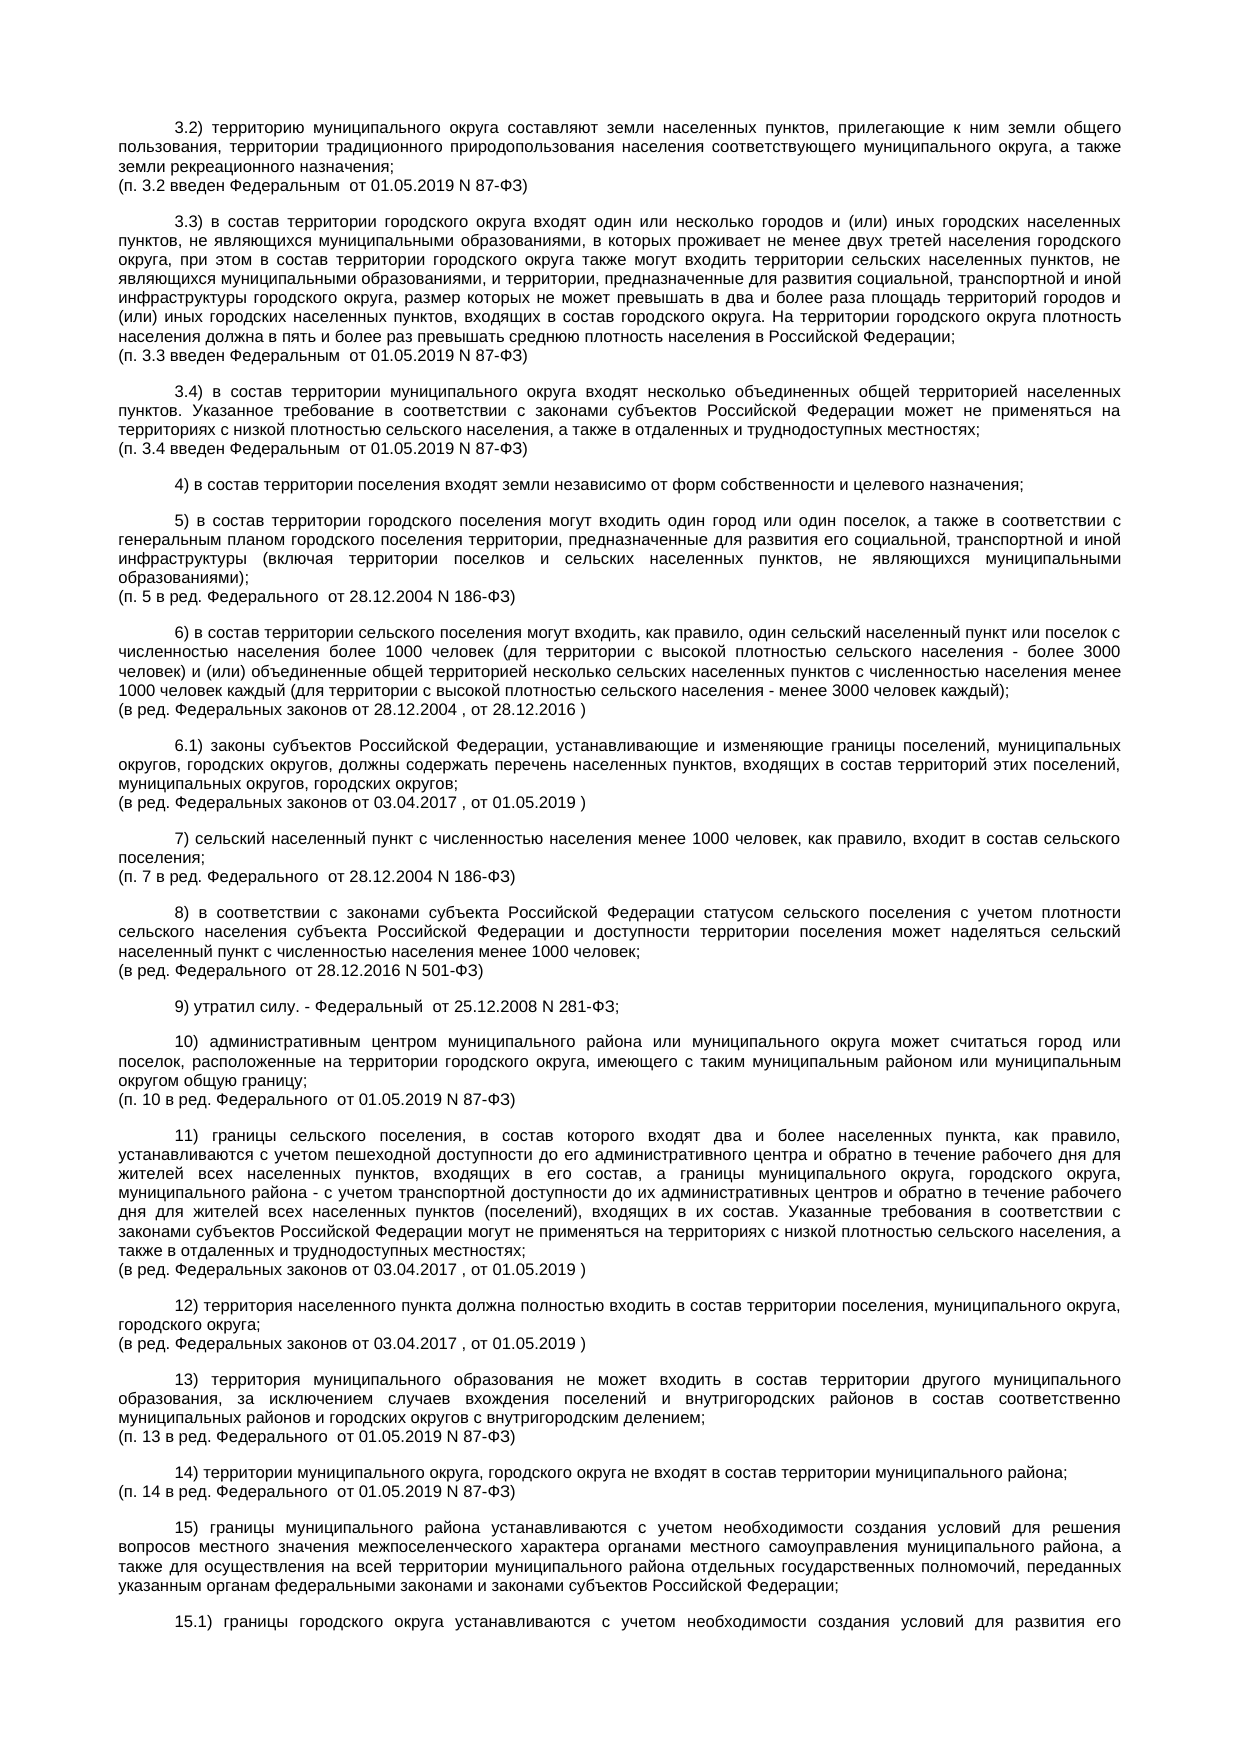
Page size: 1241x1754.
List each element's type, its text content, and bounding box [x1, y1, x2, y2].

text (п. 13 в ред. Федерального от 01.05.2019 N 87-ФЗ) [118, 1427, 1122, 1446]
text 5) в состав территории городского поселения могут входить один город или один поселок, а также в соответствии с генеральным планом городского поселения территории, предназначенные для развития его социальной, транспортной и иной инфраструктуры (включая территории поселков и сельских населенных пунктов, не являющихся муниципальными образованиями); [118, 511, 1122, 587]
text (п. 14 в ред. Федерального от 01.05.2019 N 87-ФЗ) [118, 1482, 1122, 1501]
text 7) сельский населенный пункт с численностью населения менее 1000 человек, как правило, входит в состав сельского поселения; [118, 829, 1122, 867]
text 6) в состав территории сельского поселения могут входить, как правило, один сельский населенный пункт или поселок с численностью населения более 1000 человек (для территории с высокой плотностью сельского населения - более 3000 человек) и (или) объединенные общей территорией несколько сельских населенных пунктов с численностью населения менее 1000 человек каждый (для территории с высокой плотностью сельского населения - менее 3000 человек каждый); [118, 623, 1122, 700]
text 3.2) территорию муниципального округа составляют земли населенных пунктов, прилегающие к ним земли общего пользования, территории традиционного природопользования населения соответствующего муниципального округа, а также земли рекреационного назначения; [118, 118, 1122, 176]
text 9) утратил силу. - Федеральный от 25.12.2008 N 281-ФЗ; [118, 996, 1122, 1016]
text 14) территории муниципального округа, городского округа не входят в состав территории муниципального района; [118, 1463, 1122, 1482]
text (в ред. Федеральных законов от 03.04.2017 , от 01.05.2019 ) [118, 1260, 1122, 1279]
text 10) административным центром муниципального района или муниципального округа может считаться город или поселок, расположенные на территории городского округа, имеющего с таким муниципальным районом или муниципальным округом общую границу; [118, 1032, 1122, 1090]
text (в ред. Федеральных законов от 03.04.2017 , от 01.05.2019 ) [118, 793, 1122, 812]
text (п. 5 в ред. Федерального от 28.12.2004 N 186-ФЗ) [118, 587, 1122, 606]
text 13) территория муниципального образования не может входить в состав территории другого муниципального образования, за исключением случаев вхождения поселений и внутригородских районов в состав соответственно муниципальных районов и городских округов с внутригородским делением; [118, 1370, 1122, 1427]
text (п. 3.3 введен Федеральным от 01.05.2019 N 87-ФЗ) [118, 346, 1122, 365]
text (п. 7 в ред. Федерального от 28.12.2004 N 186-ФЗ) [118, 867, 1122, 886]
text (п. 10 в ред. Федерального от 01.05.2019 N 87-ФЗ) [118, 1090, 1122, 1109]
text (в ред. Федерального от 28.12.2016 N 501-ФЗ) [118, 961, 1122, 980]
text 8) в соответствии с законами субъекта Российской Федерации статусом сельского поселения с учетом плотности сельского населения субъекта Российской Федерации и доступности территории поселения может наделяться сельский населенный пункт с численностью населения менее 1000 человек; [118, 903, 1122, 961]
text 3.3) в состав территории городского округа входят один или несколько городов и (или) иных городских населенных пунктов, не являющихся муниципальными образованиями, в которых проживает не менее двух третей населения городского округа, при этом в состав территории городского округа также могут входить территории сельских населенных пунктов, не являющихся муниципальными образованиями, и территории, предназначенные для развития социальной, транспортной и иной инфраструктуры городского округа, размер которых не может превышать в два и более раза площадь территорий городов и (или) иных городских населенных пунктов, входящих в состав городского округа. На территории городского округа плотность населения должна в пять и более раз превышать среднюю плотность населения в Российской Федерации; [118, 211, 1122, 346]
text 3.4) в состав территории муниципального округа входят несколько объединенных общей территорией населенных пунктов. Указанное требование в соответствии с законами субъектов Российской Федерации может не применяться на территориях с низкой плотностью сельского населения, а также в отдаленных и труднодоступных местностях; [118, 381, 1122, 439]
text 11) границы сельского поселения, в состав которого входят два и более населенных пункта, как правило, устанавливаются с учетом пешеходной доступности до его административного центра и обратно в течение рабочего дня для жителей всех населенных пунктов, входящих в его состав, а границы муниципального округа, городского округа, муниципального района - с учетом транспортной доступности до их административных центров и обратно в течение рабочего дня для жителей всех населенных пунктов (поселений), входящих в их состав. Указанные требования в соответствии с законами субъектов Российской Федерации могут не применяться на территориях с низкой плотностью сельского населения, а также в отдаленных и труднодоступных местностях; [118, 1126, 1122, 1260]
text (в ред. Федеральных законов от 28.12.2004 , от 28.12.2016 ) [118, 700, 1122, 719]
text 15) границы муниципального района устанавливаются с учетом необходимости создания условий для решения вопросов местного значения межпоселенческого характера органами местного самоуправления муниципального района, а также для осуществления на всей территории муниципального района отдельных государственных полномочий, переданных указанным органам федеральными законами и законами субъектов Российской Федерации; [118, 1518, 1122, 1595]
text 4) в состав территории поселения входят земли независимо от форм собственности и целевого назначения; [118, 475, 1122, 494]
text (п. 3.2 введен Федеральным от 01.05.2019 N 87-ФЗ) [118, 176, 1122, 195]
text 15.1) границы городского округа устанавливаются с учетом необходимости создания условий для развития его [118, 1611, 1122, 1631]
text (в ред. Федеральных законов от 03.04.2017 , от 01.05.2019 ) [118, 1334, 1122, 1353]
text 6.1) законы субъектов Российской Федерации, устанавливающие и изменяющие границы поселений, муниципальных округов, городских округов, должны содержать перечень населенных пунктов, входящих в состав территорий этих поселений, муниципальных округов, городских округов; [118, 736, 1122, 793]
text (п. 3.4 введен Федеральным от 01.05.2019 N 87-ФЗ) [118, 439, 1122, 458]
text 12) территория населенного пункта должна полностью входить в состав территории поселения, муниципального округа, городского округа; [118, 1296, 1122, 1334]
